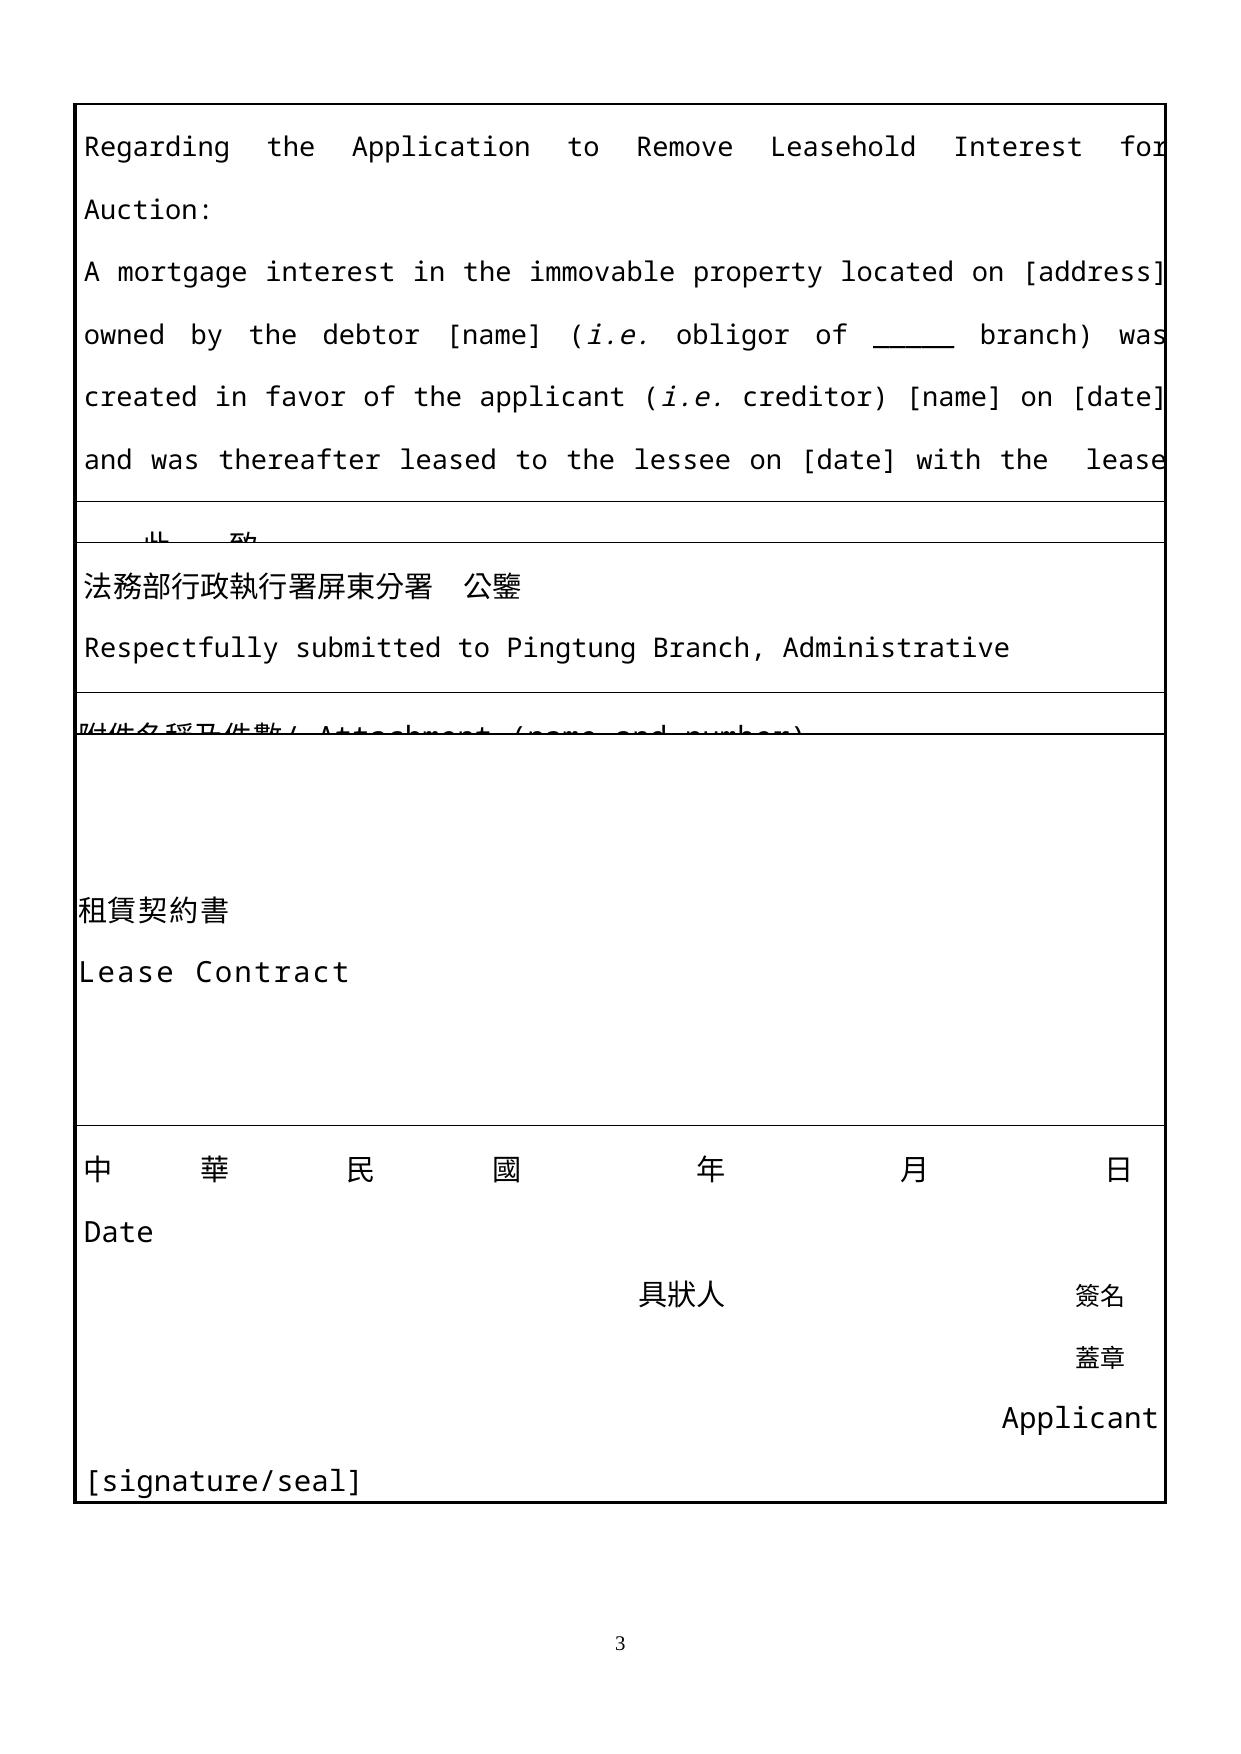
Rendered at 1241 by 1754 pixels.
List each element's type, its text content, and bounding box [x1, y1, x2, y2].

table_cell Regarding the Application to Remove Leasehold Interest for Auction: A mortgage interest in the immovable property located on [address] owned by the debtor [name] (i.e. obligor of _____ branch) was created in favor of the applicant (i.e. creditor) [name] on [date] and was thereafter leased to the lessee on [date] with the lease duration from [commencement date] to [termination date]. This immovable property has been auctioned at the auction floor price of NT$[*] on [date]; the immovable property was not auctioned off. It is clear that the leasehold interest negatively affects the applicant’s mortgage right in the immovable property. Thus, the applicant applies to this branch, wishing to remove the leasehold interest prior to the next auction, sothe applicant’s rights can be protected. [77, 105, 1164, 501]
table_cell 租賃契約書 Lease Contract [77, 735, 1164, 1124]
table_cell 此 致 [77, 502, 1164, 542]
table_cell 法務部行政執行署屏東分署 公鑒 Respectfully submitted to Pingtung Branch, Administrative Enforcement Agency, Ministry of Justice [77, 543, 1164, 692]
table_cell 中 華 民 國 年 月 日 Date 具狀人 簽名 蓋章 Applicant [signature/seal] [77, 1126, 1164, 1501]
table_cell 附件名稱及件數/ Attachment (name and number) [77, 693, 1164, 733]
